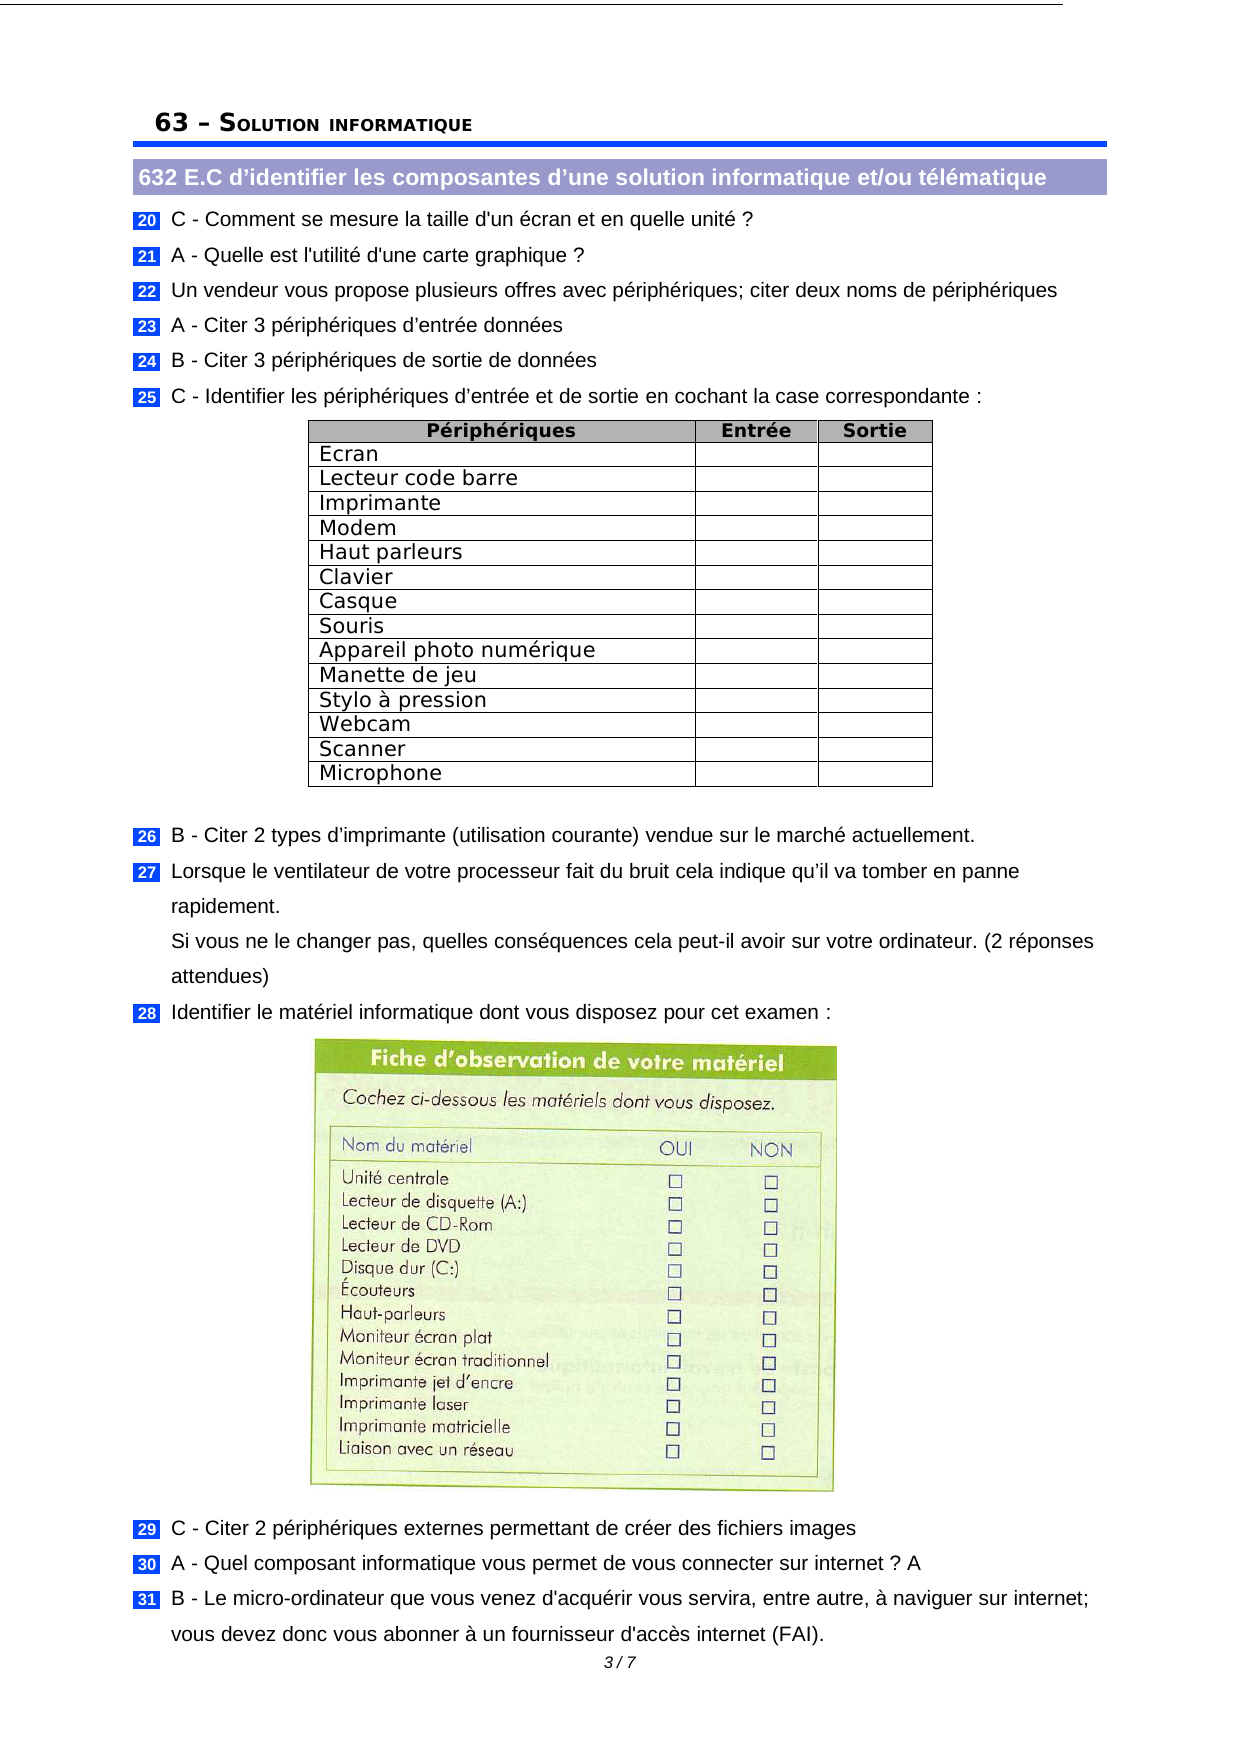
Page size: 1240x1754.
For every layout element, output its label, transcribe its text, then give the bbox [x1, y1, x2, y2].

table_cell Webcam [309, 713, 695, 737]
table_cell Imprimante [309, 492, 695, 515]
table_cell [819, 762, 932, 786]
table_cell [819, 738, 932, 761]
table_cell Casque [309, 590, 695, 614]
list B - Citer 3 périphériques de sortie de données [133, 349, 1107, 372]
table_cell [819, 467, 932, 491]
table_cell [696, 664, 817, 688]
table_cell Souris [309, 615, 695, 638]
list B - Citer 2 types d’imprimante (utilisation courante) vendue sur le marché actuellement. [133, 824, 1107, 847]
list Un vendeur vous propose plusieurs offres avec périphériques; citer deux noms de périphériques [133, 278, 1107, 302]
table_cell Lecteur code barre [309, 467, 695, 491]
table_cell [819, 689, 932, 712]
table_cell [819, 541, 932, 565]
table_cell [696, 516, 817, 540]
table_cell Modem [309, 516, 695, 540]
list Lorsque le ventilateur de votre processeur fait du bruit cela indique qu’il va tomber en panne rapidement. Si vous ne le changer pas, quelles conséquences cela peut-il avoir sur votre ordinateur. (2 réponses attendues) [133, 859, 1107, 988]
table_cell [696, 492, 817, 515]
table_cell [819, 492, 932, 515]
subtitle 632 E.C d’identifier les composantes d’une solution informatique et/ou télématique [135, 161, 1104, 193]
table_cell Microphone [309, 762, 695, 786]
table_cell Scanner [309, 738, 695, 761]
table_cell [819, 590, 932, 614]
table_cell [696, 541, 817, 565]
table_cell [696, 738, 817, 761]
table_cell Appareil photo numérique [309, 639, 695, 663]
list A - Quelle est l'utilité d'une carte graphique ? [133, 243, 1107, 267]
subtitle 63 – Solution informatique [133, 104, 1107, 141]
table_cell [696, 443, 817, 466]
table_cell [696, 615, 817, 638]
table_cell [696, 566, 817, 589]
list A - Quel composant informatique vous permet de vous connecter sur internet ? A [133, 1551, 1107, 1575]
table_header Sortie [819, 421, 932, 442]
table_cell Ecran [309, 443, 695, 466]
table_cell [696, 639, 817, 663]
table_cell [819, 516, 932, 540]
table_cell [819, 713, 932, 737]
table_cell Clavier [309, 566, 695, 589]
table_cell [819, 615, 932, 638]
table_cell Haut parleurs [309, 541, 695, 565]
list C - Comment se mesure la taille d'un écran et en quelle unité ? [133, 208, 1107, 231]
list C - Citer 2 périphériques externes permettant de créer des fichiers images [133, 1516, 1107, 1540]
table_cell [819, 664, 932, 688]
list B - Le micro-ordinateur que vous venez d'acquérir vous servira, entre autre, à naviguer sur internet; vous devez donc vous abonner à un fournisseur d'accès internet (FAI). [133, 1587, 1107, 1646]
table_cell [696, 689, 817, 712]
table_cell Manette de jeu [309, 664, 695, 688]
table_cell [696, 762, 817, 786]
table_cell [696, 713, 817, 737]
table_cell [819, 443, 932, 466]
table_cell [696, 467, 817, 491]
table_cell [696, 590, 817, 614]
table_cell [819, 566, 932, 589]
table_header Périphériques [309, 421, 695, 442]
list A - Citer 3 périphériques d’entrée données [133, 314, 1107, 337]
table_cell Stylo à pression [309, 689, 695, 712]
list Identifier le matériel informatique dont vous disposez pour cet examen : [133, 1000, 1107, 1024]
picture [310, 1038, 837, 1492]
table_cell [819, 639, 932, 663]
table_header Entrée [696, 421, 817, 442]
list C - Identifier les périphériques d’entrée et de sortie en cochant la case correspondante : [133, 384, 1107, 408]
